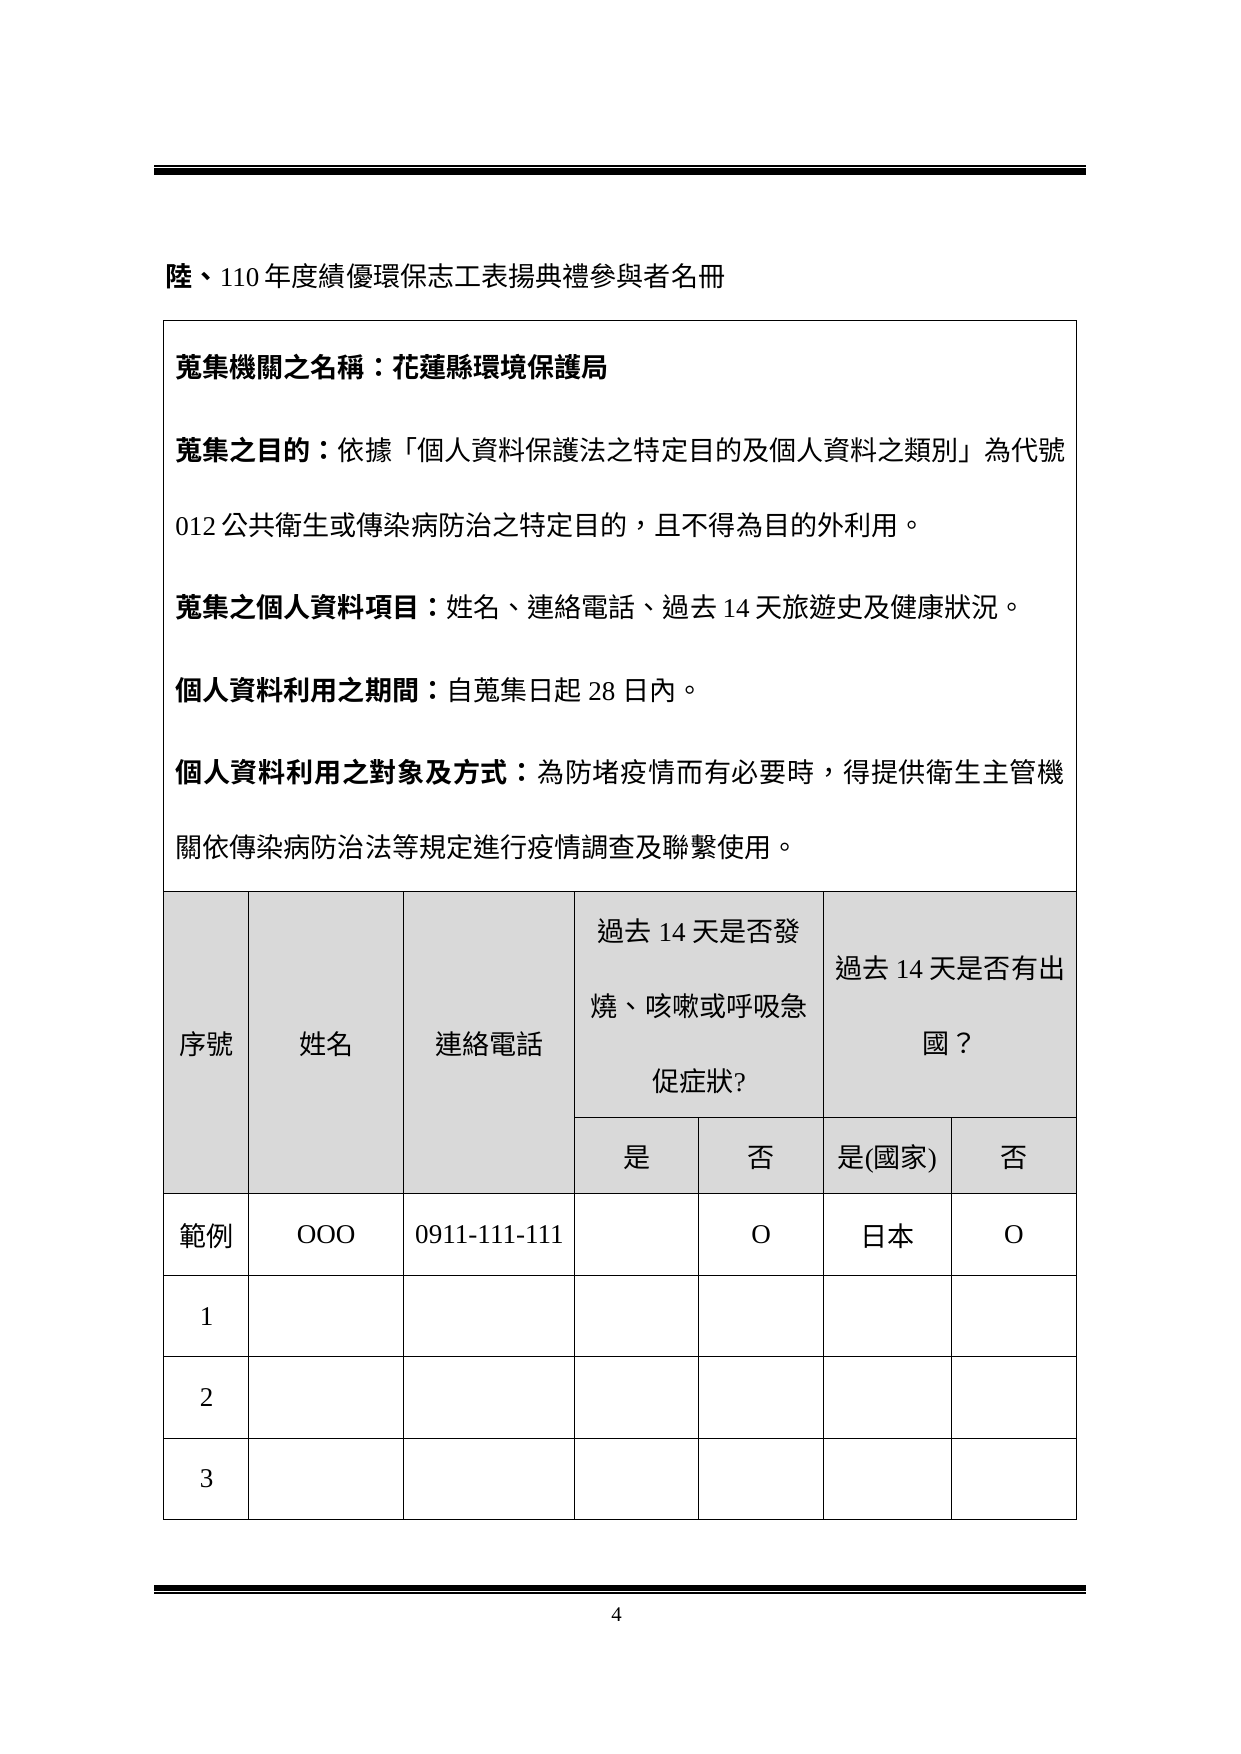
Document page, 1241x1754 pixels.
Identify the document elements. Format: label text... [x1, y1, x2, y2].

table_cell 0911-111-111 [404, 1194, 574, 1274]
table_cell O [699, 1194, 823, 1274]
table_cell 是 [575, 1118, 698, 1193]
table_cell 否 [699, 1118, 823, 1193]
table_cell [824, 1439, 951, 1519]
table_cell 姓名 [249, 892, 403, 1193]
table_cell [952, 1439, 1076, 1519]
table_cell 過去 14 天是否有出國？ [824, 892, 1076, 1117]
table_cell 3 [164, 1439, 248, 1519]
table_cell [699, 1276, 823, 1356]
table_cell OOO [249, 1194, 403, 1274]
table_cell [249, 1276, 403, 1356]
table_cell [952, 1276, 1076, 1356]
table_cell [824, 1357, 951, 1437]
table_cell 2 [164, 1357, 248, 1437]
table_cell 是(國家) [824, 1118, 951, 1193]
table_cell 連絡電話 [404, 892, 574, 1193]
table_cell O [952, 1194, 1076, 1274]
text 陸、110年度績優環保志工表揚典禮參與者名冊 [165, 237, 1075, 312]
table_cell [824, 1276, 951, 1356]
table_cell 日本 [824, 1194, 951, 1274]
table_cell [404, 1439, 574, 1519]
table_cell [699, 1439, 823, 1519]
table_cell [249, 1357, 403, 1437]
table_cell [575, 1357, 698, 1437]
table_cell 範例 [164, 1194, 248, 1274]
table_cell 否 [952, 1118, 1076, 1193]
table_cell [404, 1357, 574, 1437]
table_cell [575, 1276, 698, 1356]
table_cell [575, 1194, 698, 1274]
table_cell 序號 [164, 892, 248, 1193]
table_cell [575, 1439, 698, 1519]
table_cell 過去 14 天是否發燒、咳嗽或呼吸急促症狀? [575, 892, 823, 1117]
table_cell [952, 1357, 1076, 1437]
table_cell [404, 1276, 574, 1356]
table_header 蒐集機關之名稱：花蓮縣環境保護局 蒐集之目的：依據「個人資料保護法之特定目的及個人資料之類別」為代號012公共衛生或傳染病防治之特定目的，且不得為目的外利用。 蒐集之個人資料項目：姓名、連絡電話、過去14天旅遊史及健康狀況。 個人資料利用之期間：自蒐集日起 28 日內。 個人資料利用之對象及方式：為防堵疫情而有必要時，得提供衛生主管機關依傳染病防治法等規定進行疫情調查及聯繫使用。 [164, 321, 1076, 891]
table_cell 1 [164, 1276, 248, 1356]
table_cell [249, 1439, 403, 1519]
table_cell [699, 1357, 823, 1437]
